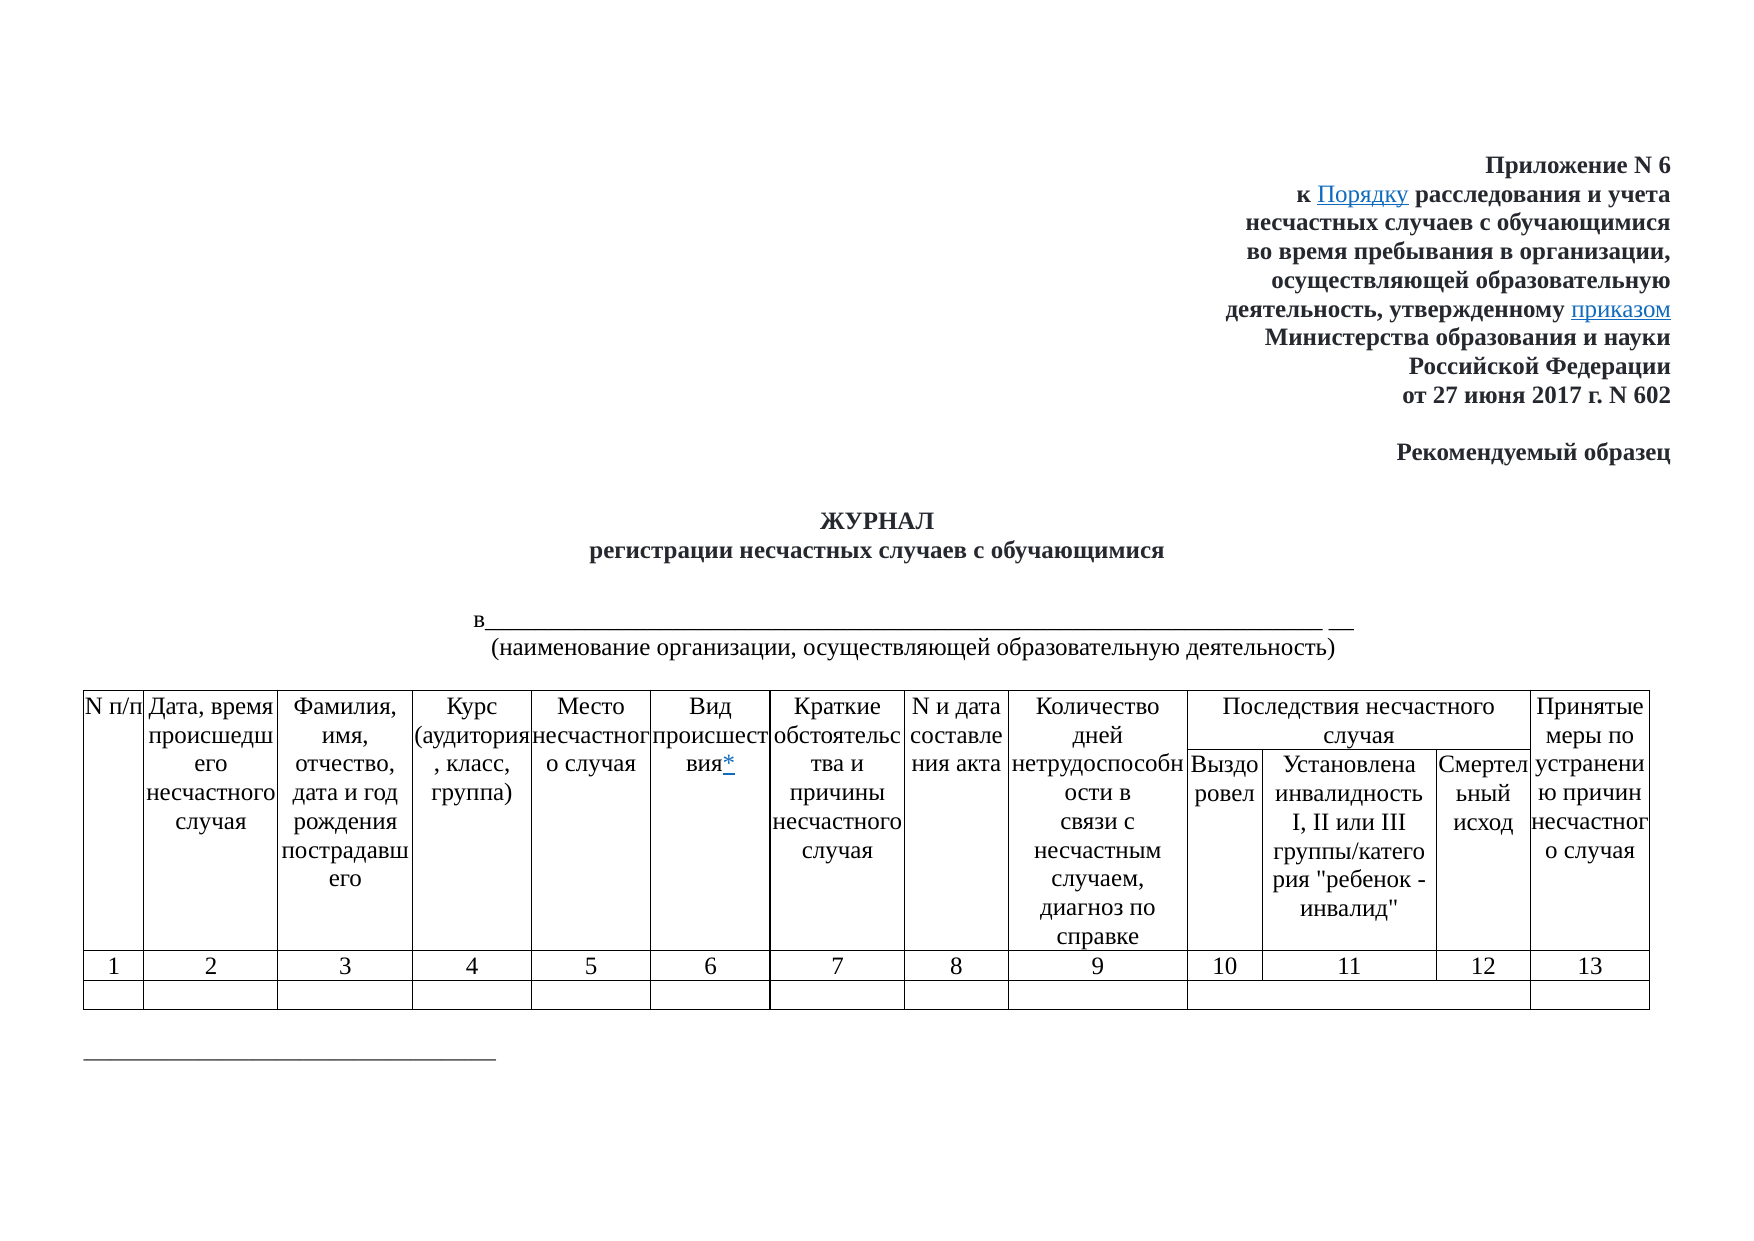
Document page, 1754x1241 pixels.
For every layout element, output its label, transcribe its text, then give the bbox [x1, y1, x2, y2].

table_header Принятые меры по устранению причин несчастного случая [1531, 691, 1649, 950]
table_cell 2 [144, 951, 277, 979]
table_cell [905, 981, 1008, 1009]
table_cell [84, 981, 143, 1009]
table_header Дата, время происшедшего несчастного случая [144, 691, 277, 950]
table_header N и дата составления акта [905, 691, 1008, 950]
table_cell 6 [651, 951, 769, 979]
text в___________________________________________________________________ __ [83, 604, 1671, 632]
table_cell [532, 981, 650, 1009]
table_cell [144, 981, 277, 1009]
table_cell 7 [771, 951, 904, 979]
table_cell 13 [1531, 951, 1649, 979]
subtitle ЖУРНАЛ регистрации несчастных случаев с обучающимися [83, 506, 1671, 564]
table_cell 12 [1437, 951, 1530, 979]
table_cell 5 [532, 951, 650, 979]
table_cell 10 [1188, 951, 1262, 979]
table_header Курс (аудитория, класс, группа) [413, 691, 531, 950]
table_cell 4 [413, 951, 531, 979]
table_cell [1009, 981, 1187, 1009]
table_cell [771, 981, 904, 1009]
text Приложение N 6 к Порядку расследования и учета несчастных случаев с обучающимися во время пребывания в организации, осуществляющей образовательную деятельность, утвержденному приказом Министерства образования и науки Российской Федерации от 27 июня 2017 г. N 602 [83, 150, 1671, 409]
table_header Место несчастного случая [532, 691, 650, 950]
table_cell 9 [1009, 951, 1187, 979]
table_cell [413, 981, 531, 1009]
text Рекомендуемый образец [83, 437, 1671, 466]
table_cell Смертельный исход [1437, 750, 1530, 950]
table_header Последствия несчастного случая [1188, 691, 1530, 748]
text ______________________________ [83, 1039, 1671, 1065]
table_header Фамилия, имя, отчество, дата и год рождения пострадавшего [278, 691, 412, 950]
table_cell 11 [1263, 951, 1436, 979]
table_cell [278, 981, 412, 1009]
table_cell 1 [84, 951, 143, 979]
table_cell Установлена инвалидность I, II или III группы/катего рия "ребенок -инвалид" [1263, 750, 1436, 950]
table_cell Выздоровел [1188, 750, 1262, 950]
table_cell 8 [905, 951, 1008, 979]
table_cell [1531, 981, 1649, 1009]
table_header Краткие обстоятельства и причины несчастного случая [771, 691, 904, 950]
table_cell 3 [278, 951, 412, 979]
table_cell [651, 981, 769, 1009]
table_header Количество дней нетрудоспособности в связи с несчастным случаем, диагноз по справке [1009, 691, 1187, 950]
table_header N п/п [84, 691, 143, 950]
table_cell [1188, 981, 1530, 1009]
table_header Вид происшествия* [651, 691, 769, 950]
text (наименование организации, осуществляющей образовательную деятельность) [83, 632, 1671, 661]
